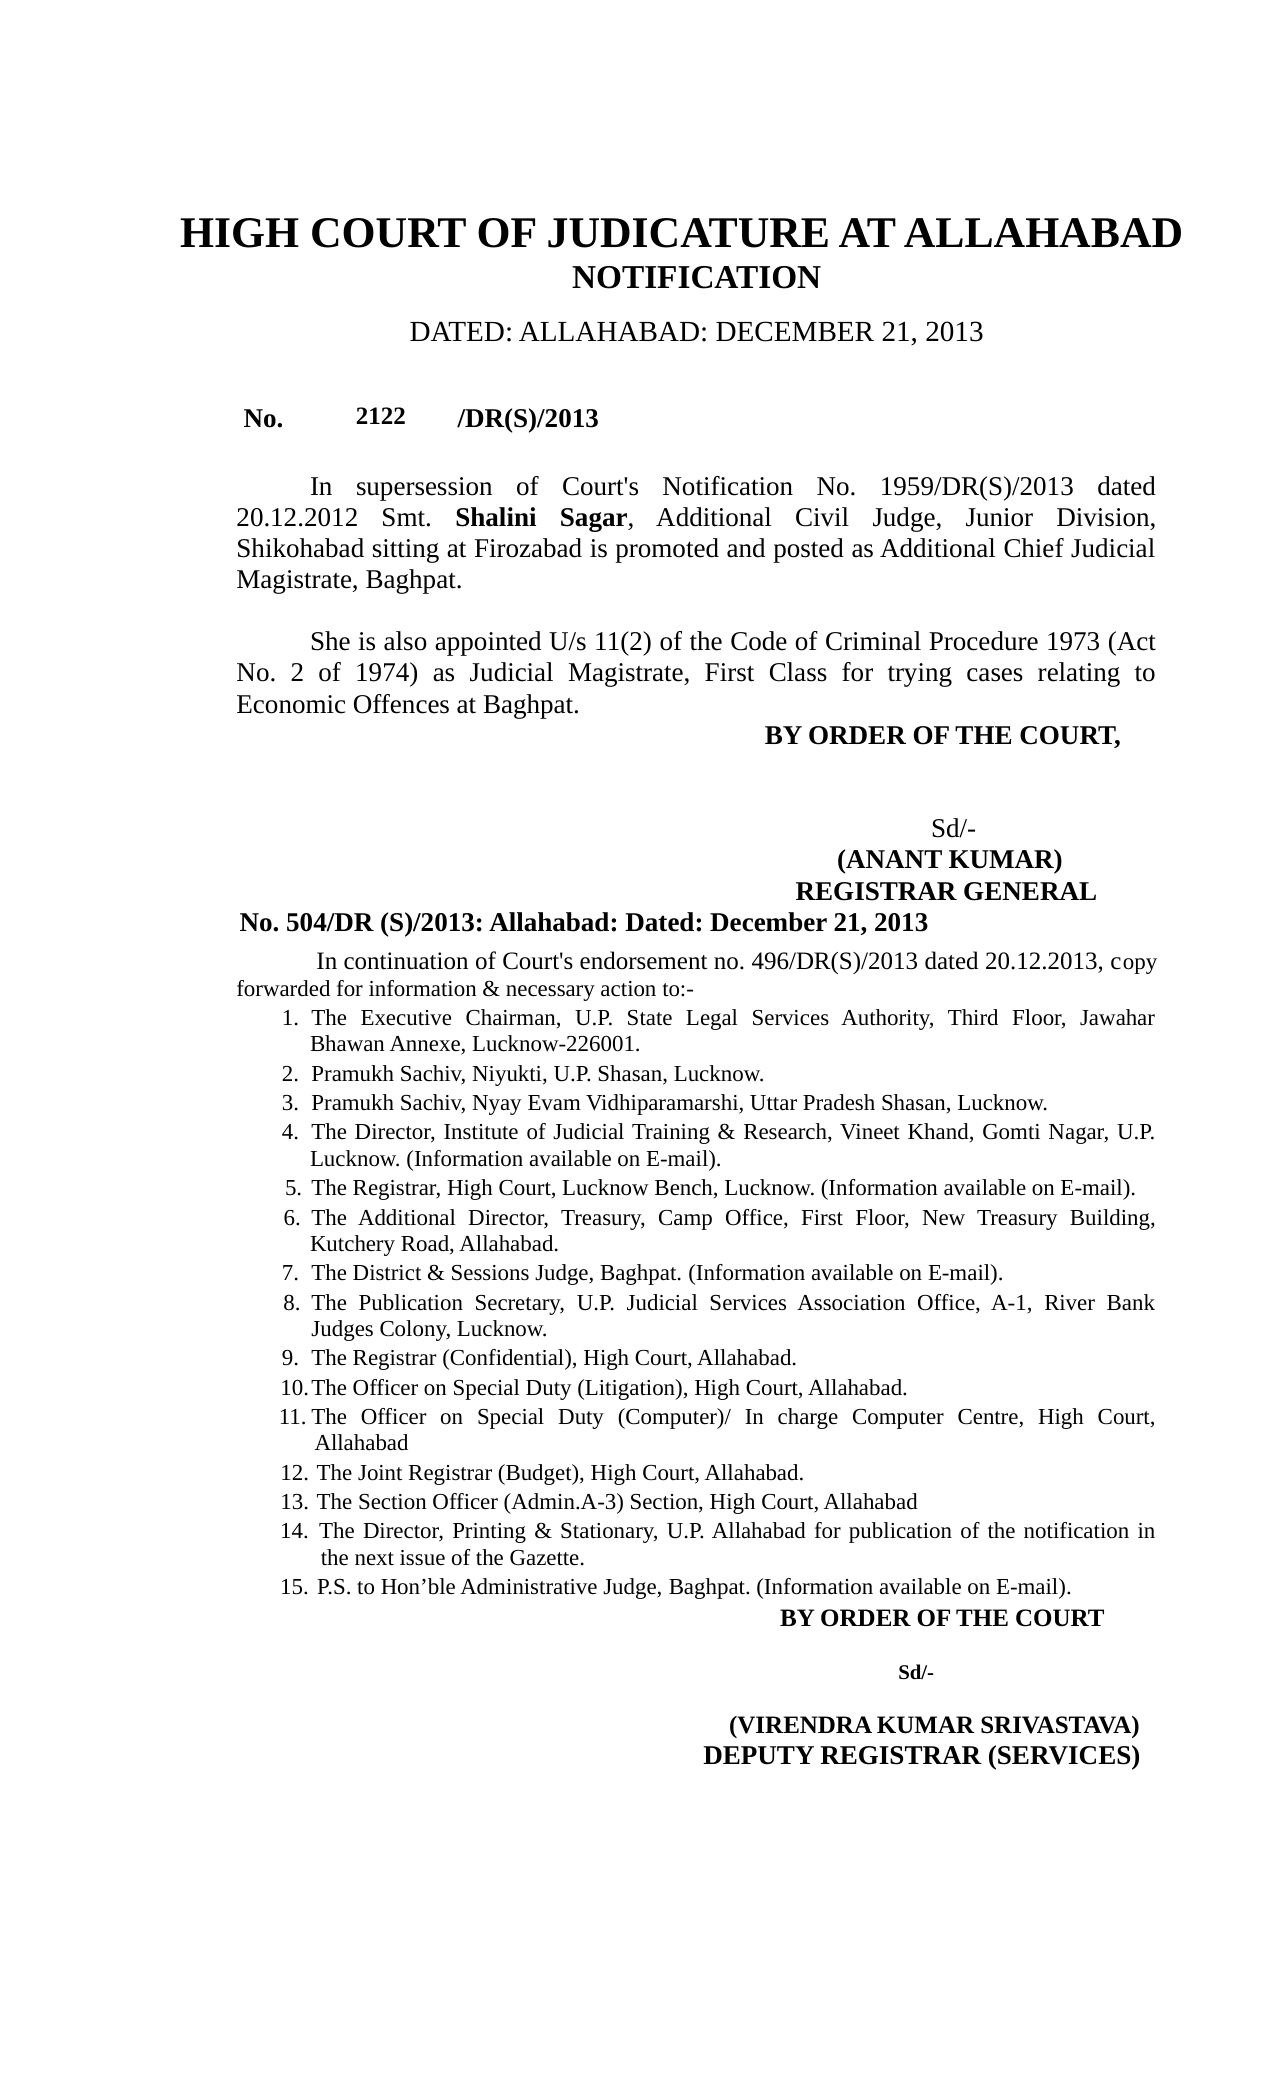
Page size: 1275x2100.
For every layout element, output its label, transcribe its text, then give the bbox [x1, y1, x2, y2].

list The Section Officer (Admin.A-3) Section, High Court, Allahabad [280, 1488, 1157, 1514]
list The Officer on Special Duty (Computer)/ In charge Computer Centre, High Court, Allahabad [278, 1403, 1157, 1456]
list The Executive Chairman, U.P. State Legal Services Authority, Third Floor, Jawahar Bhawan Annexe, Lucknow-226001. [282, 1004, 1157, 1057]
text Sd/- [236, 1660, 1157, 1684]
text Sd/- [761, 812, 1157, 843]
list BY ORDER OF THE COURT [236, 1603, 1157, 1631]
table_header /DR(S)/2013 [452, 396, 639, 438]
list The Director, Institute of Judicial Training & Research, Vineet Khand, Gomti Nagar, U.P. Lucknow. (Information available on E-mail). [282, 1118, 1157, 1171]
list Pramukh Sachiv, Niyukti, U.P. Shasan, Lucknow. [282, 1060, 1157, 1086]
list The Officer on Special Duty (Litigation), High Court, Allahabad. [280, 1374, 1157, 1400]
text BY ORDER OF THE COURT, [236, 719, 1157, 750]
list P.S. to Hon’ble Administrative Judge, Baghpat. (Information available on E-mail). [280, 1573, 1157, 1600]
text (VIRENDRA KUMAR SRIVASTAVA) [236, 1711, 1157, 1739]
list The District & Sessions Judge, Baghpat. (Information available on E-mail). [282, 1259, 1157, 1286]
text (ANANT KUMAR) [390, 843, 1159, 874]
text In supersession of Court's Notification No. 1959/DR(S)/2013 dated 20.12.2012 Smt. Shalini Sagar, Additional Civil Judge, Junior Division, Shikohabad sitting at Firozabad is promoted and posted as Additional Chief Judicial Magistrate, Baghpat. [236, 470, 1157, 594]
list The Additional Director, Treasury, Camp Office, First Floor, New Treasury Building, Kutchery Road, Allahabad. [283, 1203, 1157, 1256]
list The Registrar (Confidential), High Court, Allahabad. [282, 1344, 1157, 1371]
text No. 504/DR (S)/2013: Allahabad: Dated: December 21, 2013 [239, 906, 1157, 937]
subtitle DATED: ALLAHABAD: DECEMBER 21, 2013 [236, 314, 1157, 348]
text DEPUTY REGISTRAR (SERVICES) [161, 1739, 1165, 1771]
text She is also appointed U/s 11(2) of the Code of Criminal Procedure 1973 (Act No. 2 of 1974) as Judicial Magistrate, First Class for trying cases relating to Economic Offences at Baghpat. [236, 625, 1157, 719]
table_header No. [238, 396, 309, 438]
subtitle NOTIFICATION [236, 257, 1157, 295]
text REGISTRAR GENERAL [390, 874, 1159, 906]
list The Joint Registrar (Budget), High Court, Allahabad. [280, 1459, 1157, 1485]
list The Registrar, High Court, Lucknow Bench, Lucknow. (Information available on E-mail). [285, 1174, 1157, 1201]
title HIGH COURT OF JUDICATURE AT ALLAHABAD [161, 207, 1202, 257]
list The Director, Printing & Stationary, U.P. Allahabad for publication of the notification in the next issue of the Gazette. [280, 1518, 1157, 1570]
text In continuation of Court's endorsement no. 496/DR(S)/2013 dated 20.12.2013, copy forwarded for information & necessary action to:- [236, 946, 1157, 1001]
list Pramukh Sachiv, Nyay Evam Vidhiparamarshi, Uttar Pradesh Shasan, Lucknow. [282, 1089, 1157, 1115]
list The Publication Secretary, U.P. Judicial Services Association Office, A-1, River Bank Judges Colony, Lucknow. [283, 1289, 1157, 1341]
table_header 2122 [309, 396, 452, 438]
